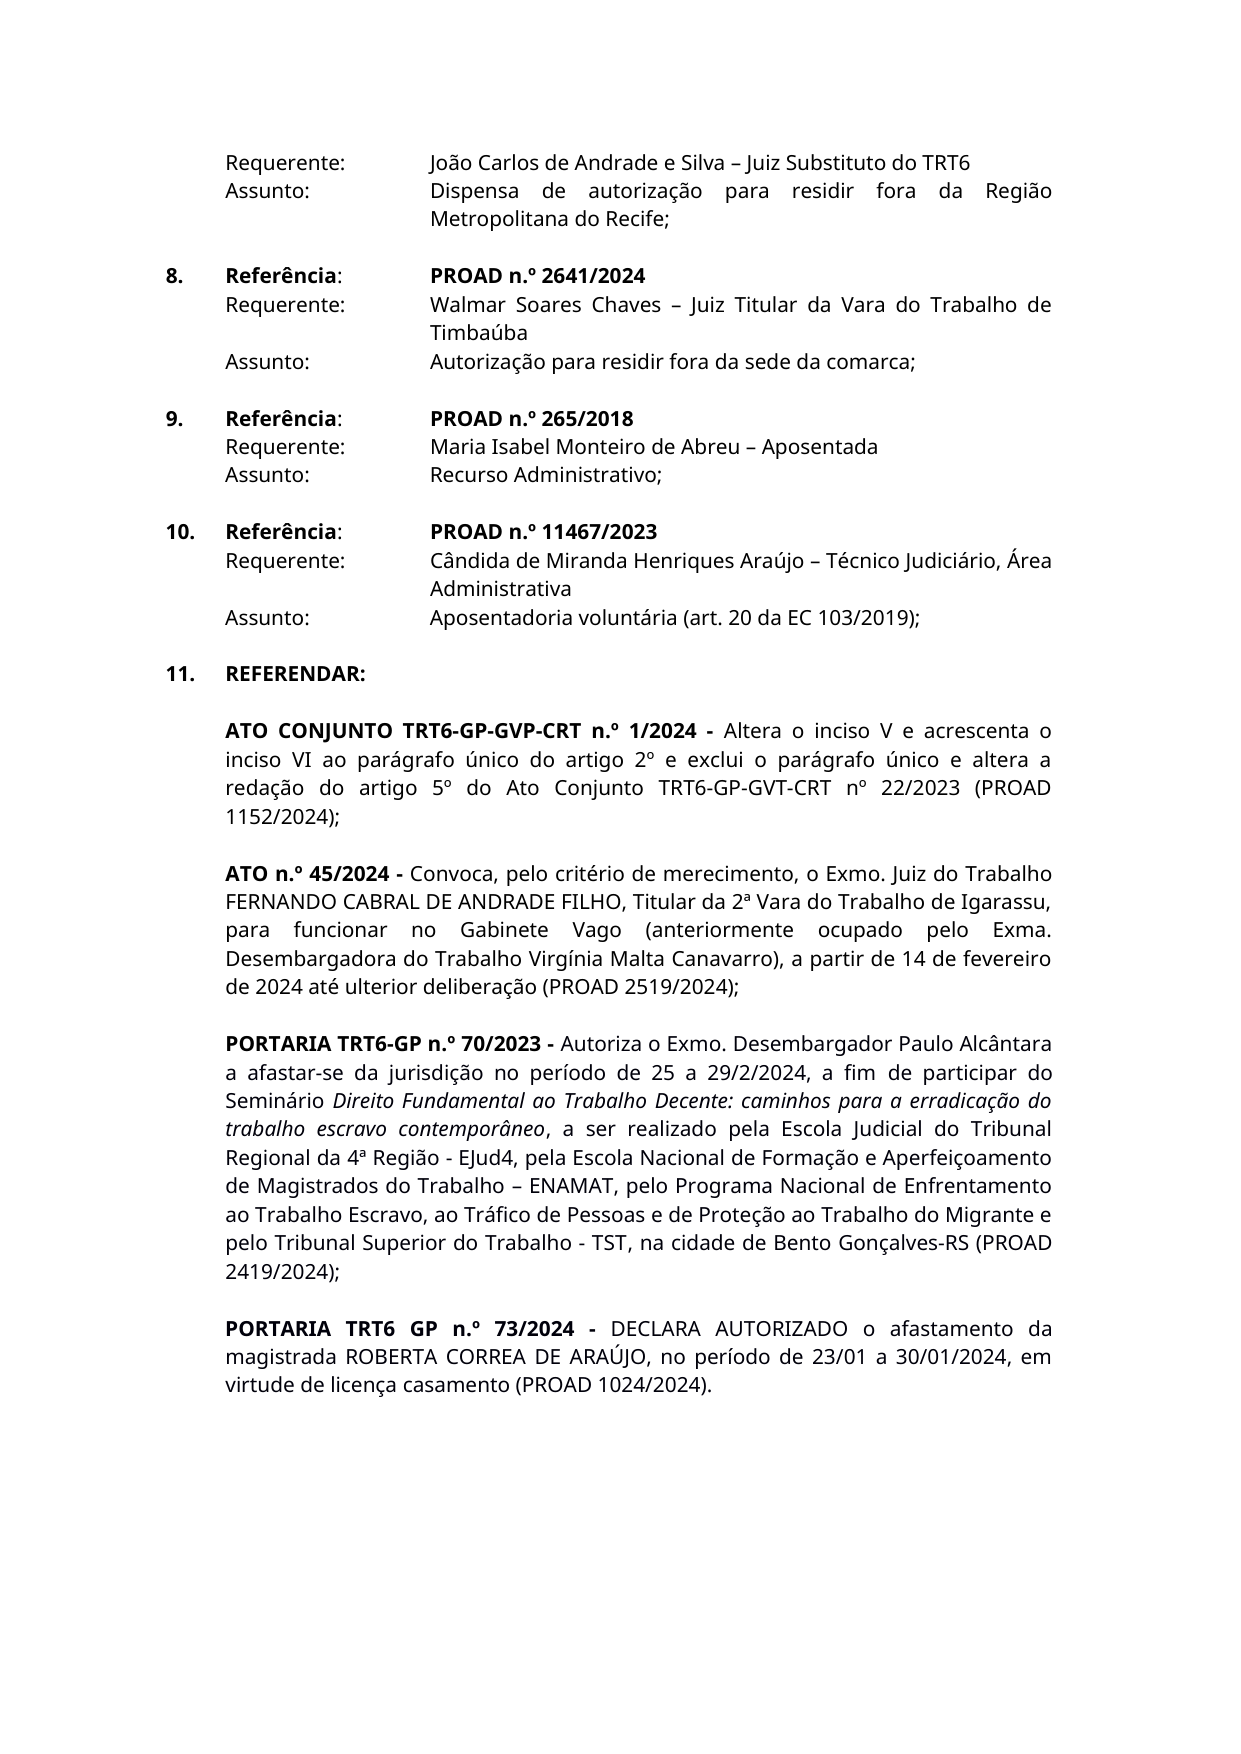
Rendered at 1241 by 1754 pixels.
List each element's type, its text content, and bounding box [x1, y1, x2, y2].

table_cell Referência: [214, 518, 418, 546]
table_cell Requerente: [214, 148, 418, 176]
table_cell Aposentadoria voluntária (art. 20 da EC 103/2019); [419, 603, 1064, 659]
table_cell Requerente: [214, 432, 418, 461]
table_cell Maria Isabel Monteiro de Abreu – Aposentada [419, 432, 1064, 461]
table_cell REFERENDAR: ATO CONJUNTO TRT6-GP-GVP-CRT n.º 1/2024 - Altera o inciso V e acrescenta o inciso VI ao parágrafo único do artigo 2º e exclui o parágrafo único e altera a redação do artigo 5º do Ato Conjunto TRT6-GP-GVT-CRT nº 22/2023 (PROAD 1152/2024); ATO n.º 45/2024 - Convoca, pelo critério de merecimento, o Exmo. Juiz do Trabalho FERNANDO CABRAL DE ANDRADE FILHO, Titular da 2ª Vara do Trabalho de Igarassu, para funcionar no Gabinete Vago (anteriormente ocupado pelo Exma. Desembargadora do Trabalho Virgínia Malta Canavarro), a partir de 14 de fevereiro de 2024 até ulterior deliberação (PROAD 2519/2024); PORTARIA TRT6-GP n.º 70/2023 - Autoriza o Exmo. Desembargador Paulo Alcântara a afastar-se da jurisdição no período de 25 a 29/2/2024, a fim de participar do Seminário Direito Fundamental ao Trabalho Decente: caminhos para a erradicação do trabalho escravo contemporâneo, a ser realizado pela Escola Judicial do Tribunal Regional da 4ª Região - EJud4, pela Escola Nacional de Formação e Aperfeiçoamento de Magistrados do Trabalho – ENAMAT, pelo Programa Nacional de Enfrentamento ao Trabalho Escravo, ao Tráfico de Pessoas e de Proteção ao Trabalho do Migrante e pelo Tribunal Superior do Trabalho - TST, na cidade de Bento Gonçalves-RS (PROAD 2419/2024); PORTARIA TRT6 GP n.º 73/2024 - DECLARA AUTORIZADO o afastamento da magistrada ROBERTA CORREA DE ARAÚJO, no período de 23/01 a 30/01/2024, em virtude de licença casamento (PROAD 1024/2024). [214, 660, 1064, 1433]
table_cell Assunto: [214, 347, 418, 404]
table_cell Cândida de Miranda Henriques Araújo – Técnico Judiciário, Área Administrativa [419, 546, 1064, 603]
table_cell PROAD n.º 11467/2023 [419, 518, 1064, 546]
table_cell 8. [154, 261, 214, 404]
table_cell Walmar Soares Chaves – Juiz Titular da Vara do Trabalho de Timbaúba [419, 290, 1064, 347]
table_cell Requerente: [214, 290, 418, 347]
table_cell 9. [154, 404, 214, 517]
table_cell Recurso Administrativo; [419, 461, 1064, 517]
table_cell PROAD n.º 2641/2024 [419, 261, 1064, 290]
table_cell [154, 148, 214, 261]
table_cell Requerente: [214, 546, 418, 603]
table_cell 11. [154, 660, 214, 1433]
table_cell Assunto: [214, 603, 418, 659]
table_cell PROAD n.º 265/2018 [419, 404, 1064, 432]
table_cell Referência: [214, 404, 418, 432]
table_cell Assunto: [214, 176, 418, 261]
table_cell 10. [154, 518, 214, 659]
table_cell Assunto: [214, 461, 418, 517]
table_cell João Carlos de Andrade e Silva – Juiz Substituto do TRT6 [419, 148, 1064, 176]
table_cell Autorização para residir fora da sede da comarca; [419, 347, 1064, 404]
table_cell Referência: [214, 261, 418, 290]
table_cell Dispensa de autorização para residir fora da Região Metropolitana do Recife; [419, 176, 1064, 261]
